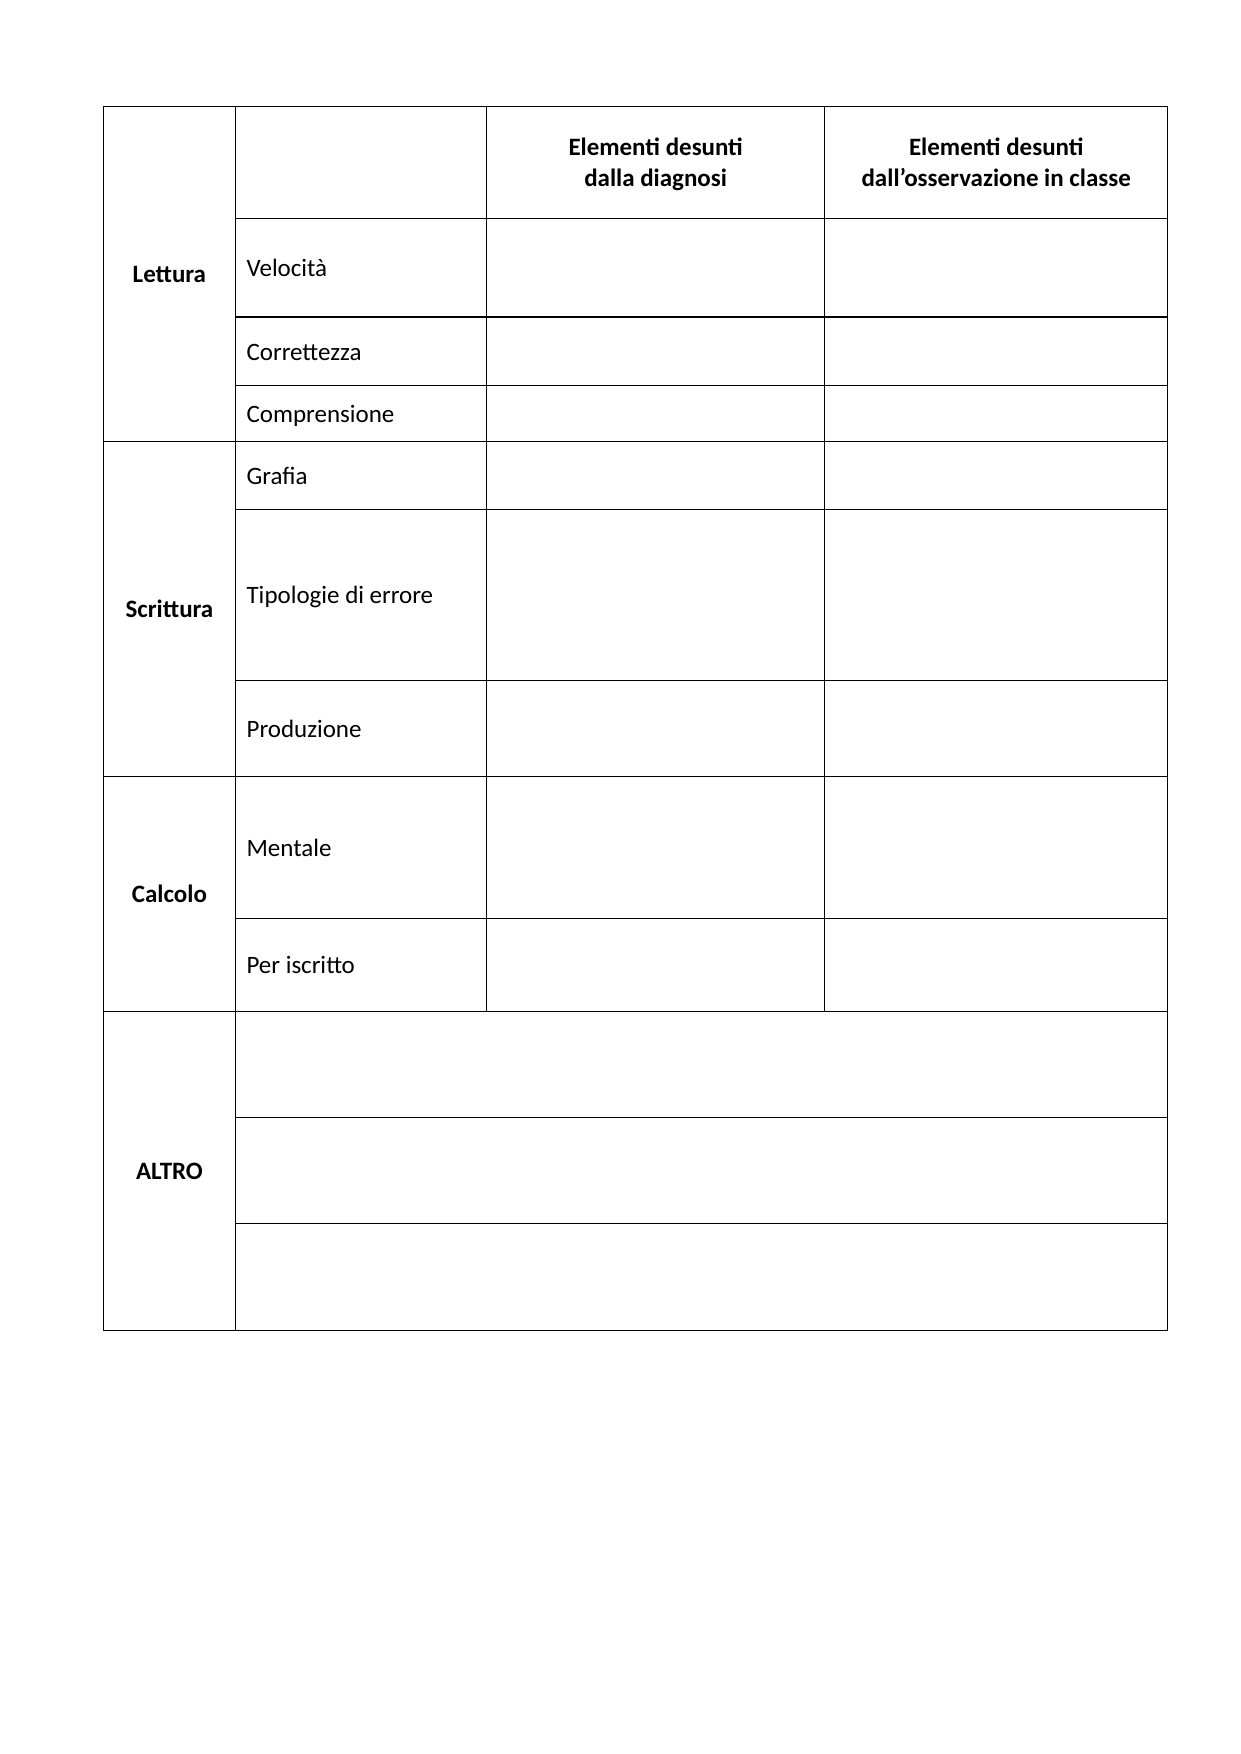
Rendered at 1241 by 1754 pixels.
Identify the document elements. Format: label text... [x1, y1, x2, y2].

table_cell [825, 681, 1167, 776]
table_cell [487, 442, 824, 509]
table_cell Grafia [236, 442, 486, 509]
table_cell [487, 681, 824, 776]
table_cell Tipologie di errore [236, 510, 486, 679]
table_cell [825, 219, 1167, 316]
table_cell [825, 919, 1167, 1011]
table_cell [825, 510, 1167, 679]
table_header Lettura [104, 107, 235, 441]
table_cell [825, 318, 1167, 384]
table_cell Correttezza [236, 318, 486, 384]
table_header Elementi desunti dalla diagnosi [487, 107, 824, 218]
table_cell [236, 1012, 1167, 1117]
table_cell [825, 777, 1167, 918]
table_cell [487, 318, 824, 384]
table_cell [825, 442, 1167, 509]
table_cell [236, 1118, 1167, 1223]
table_header [236, 107, 486, 218]
table_cell [487, 219, 824, 316]
table_cell Produzione [236, 681, 486, 776]
table_cell Comprensione [236, 386, 486, 441]
table_cell Velocità [236, 219, 486, 316]
table_cell Calcolo [104, 777, 235, 1011]
table_cell [487, 777, 824, 918]
table_cell Scrittura [104, 442, 235, 776]
table_cell [487, 386, 824, 441]
table_cell [487, 510, 824, 679]
table_cell Per iscritto [236, 919, 486, 1011]
table_cell [236, 1224, 1167, 1329]
table_cell [825, 386, 1167, 441]
table_cell Mentale [236, 777, 486, 918]
table_cell ALTRO [104, 1012, 235, 1329]
table_cell [487, 919, 824, 1011]
table_header Elementi desunti dall’osservazione in classe [825, 107, 1167, 218]
